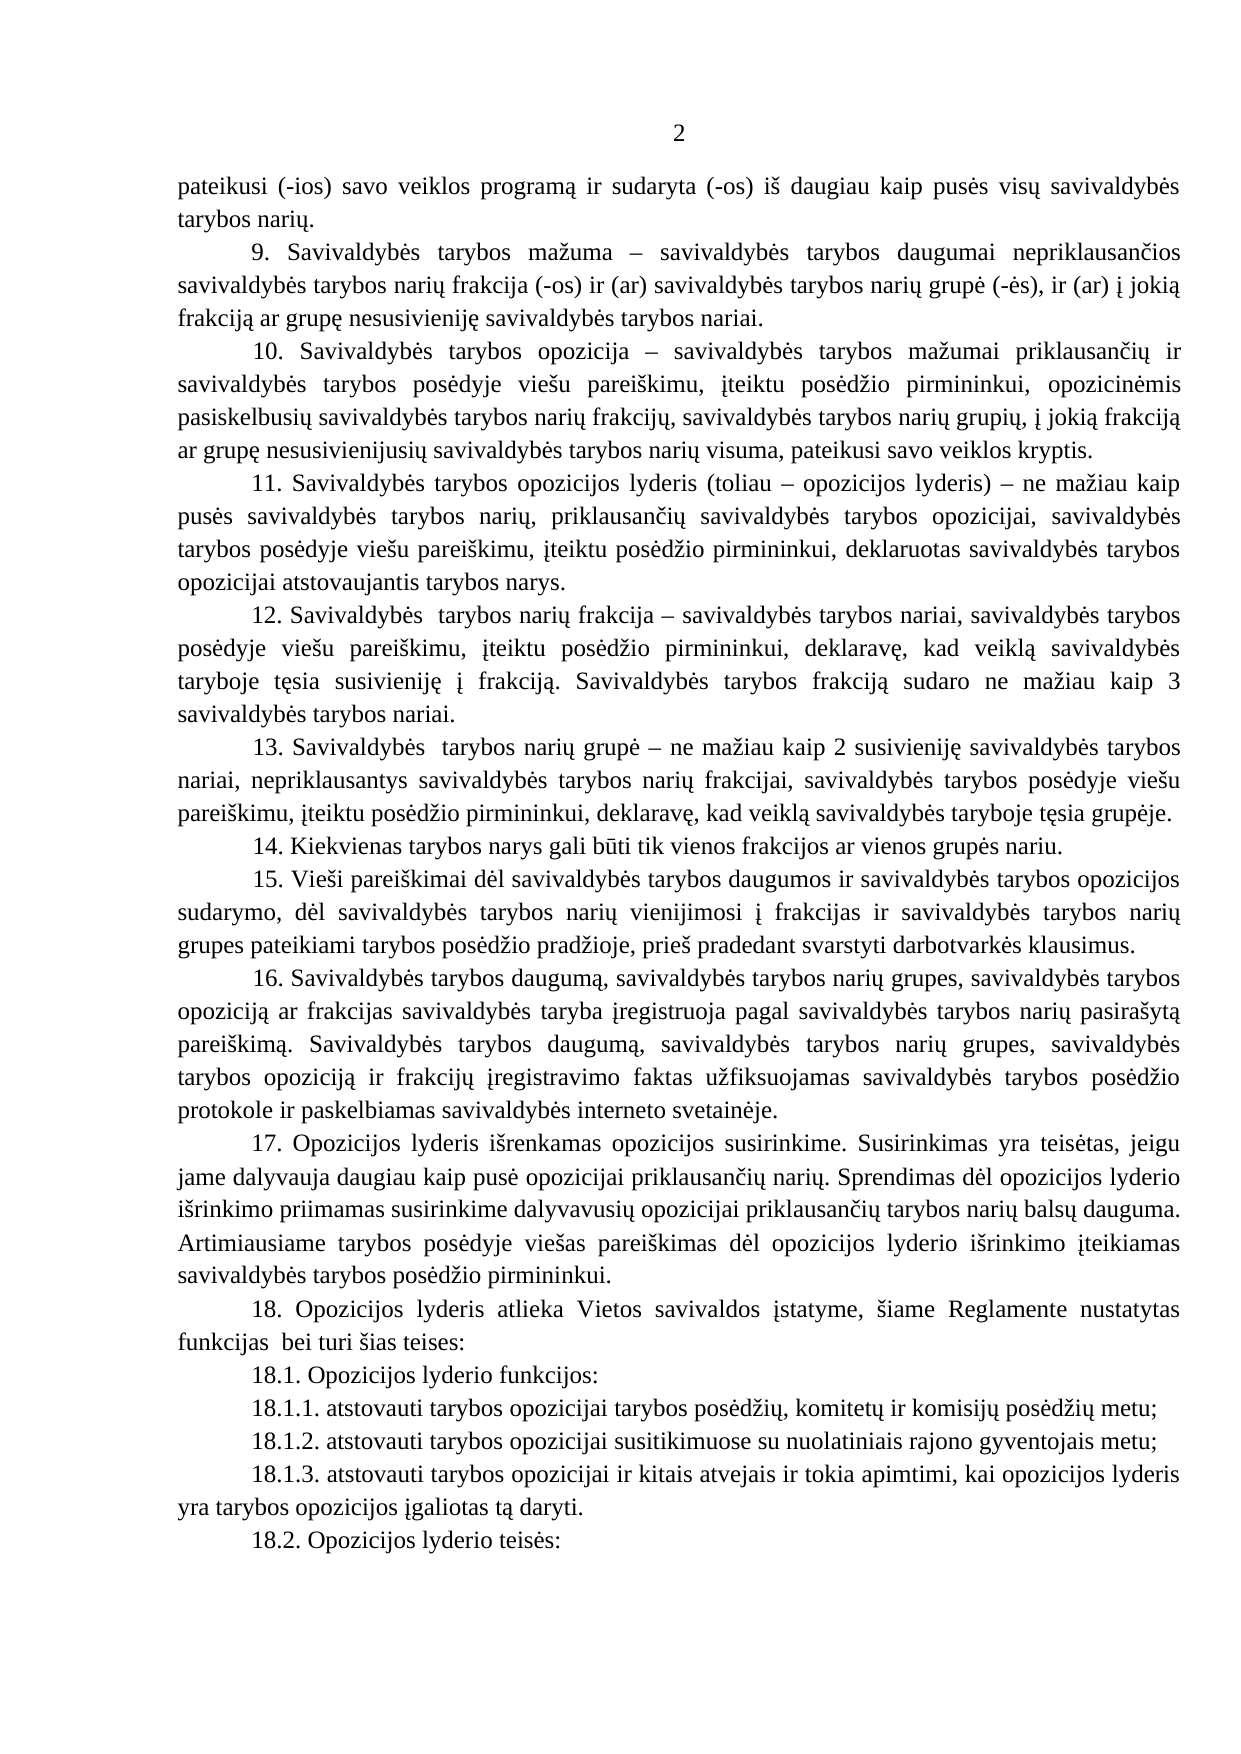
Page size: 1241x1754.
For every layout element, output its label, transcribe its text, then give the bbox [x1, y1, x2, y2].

text 18.1.3. atstovauti tarybos opozicijai ir kitais atvejais ir tokia apimtimi, kai opozicijos lyderis yra tarybos opozicijos įgaliotas tą daryti. [177, 1459, 1181, 1521]
text 18.1.2. atstovauti tarybos opozicijai susitikimuose su nuolatiniais rajono gyventojais metu; [177, 1426, 1181, 1454]
text 12. Savivaldybės tarybos narių frakcija – savivaldybės tarybos nariai, savivaldybės tarybos posėdyje viešu pareiškimu, įteiktu posėdžio pirmininkui, deklaravę, kad veiklą savivaldybės taryboje tęsia susivieniję į frakciją. Savivaldybės tarybos frakciją sudaro ne mažiau kaip 3 savivaldybės tarybos nariai. [177, 600, 1181, 728]
text 17. Opozicijos lyderis išrenkamas opozicijos susirinkime. Susirinkimas yra teisėtas, jeigu jame dalyvauja daugiau kaip pusė opozicijai priklausančių narių. Sprendimas dėl opozicijos lyderio išrinkimo priimamas susirinkime dalyvavusių opozicijai priklausančių tarybos narių balsų dauguma. Artimiausiame tarybos posėdyje viešas pareiškimas dėl opozicijos lyderio išrinkimo įteikiamas savivaldybės tarybos posėdžio pirmininkui. [177, 1128, 1181, 1289]
text 18.2. Opozicijos lyderio teisės: [177, 1525, 1181, 1553]
text 16. Savivaldybės tarybos daugumą, savivaldybės tarybos narių grupes, savivaldybės tarybos opoziciją ar frakcijas savivaldybės taryba įregistruoja pagal savivaldybės tarybos narių pasirašytą pareiškimą. Savivaldybės tarybos daugumą, savivaldybės tarybos narių grupes, savivaldybės tarybos opoziciją ir frakcijų įregistravimo faktas užfiksuojamas savivaldybės tarybos posėdžio protokole ir paskelbiamas savivaldybės interneto svetainėje. [177, 963, 1181, 1124]
text 18. Opozicijos lyderis atlieka Vietos savivaldos įstatyme, šiame Reglamente nustatytas funkcijas bei turi šias teises: [177, 1294, 1181, 1355]
text 18.1. Opozicijos lyderio funkcijos: [177, 1360, 1181, 1388]
text 15. Vieši pareiškimai dėl savivaldybės tarybos daugumos ir savivaldybės tarybos opozicijos sudarymo, dėl savivaldybės tarybos narių vienijimosi į frakcijas ir savivaldybės tarybos narių grupes pateikiami tarybos posėdžio pradžioje, prieš pradedant svarstyti darbotvarkės klausimus. [177, 864, 1181, 959]
text 9. Savivaldybės tarybos mažuma – savivaldybės tarybos daugumai nepriklausančios savivaldybės tarybos narių frakcija (-os) ir (ar) savivaldybės tarybos narių grupė (-ės), ir (ar) į jokią frakciją ar grupę nesusivieniję savivaldybės tarybos nariai. [177, 237, 1181, 332]
text 11. Savivaldybės tarybos opozicijos lyderis (toliau – opozicijos lyderis) – ne mažiau kaip pusės savivaldybės tarybos narių, priklausančių savivaldybės tarybos opozicijai, savivaldybės tarybos posėdyje viešu pareiškimu, įteiktu posėdžio pirmininkui, deklaruotas savivaldybės tarybos opozicijai atstovaujantis tarybos narys. [177, 468, 1181, 596]
text 13. Savivaldybės tarybos narių grupė – ne mažiau kaip 2 susivieniję savivaldybės tarybos nariai, nepriklausantys savivaldybės tarybos narių frakcijai, savivaldybės tarybos posėdyje viešu pareiškimu, įteiktu posėdžio pirmininkui, deklaravę, kad veiklą savivaldybės taryboje tęsia grupėje. [177, 732, 1181, 827]
text pateikusi (-ios) savo veiklos programą ir sudaryta (-os) iš daugiau kaip pusės visų savivaldybės tarybos narių. [177, 171, 1181, 233]
text 18.1.1. atstovauti tarybos opozicijai tarybos posėdžių, komitetų ir komisijų posėdžių metu; [177, 1393, 1181, 1421]
text 14. Kiekvienas tarybos narys gali būti tik vienos frakcijos ar vienos grupės nariu. [177, 831, 1181, 860]
text 10. Savivaldybės tarybos opozicija – savivaldybės tarybos mažumai priklausančių ir savivaldybės tarybos posėdyje viešu pareiškimu, įteiktu posėdžio pirmininkui, opozicinėmis pasiskelbusių savivaldybės tarybos narių frakcijų, savivaldybės tarybos narių grupių, į jokią frakciją ar grupę nesusivienijusių savivaldybės tarybos narių visuma, pateikusi savo veiklos kryptis. [177, 336, 1181, 464]
